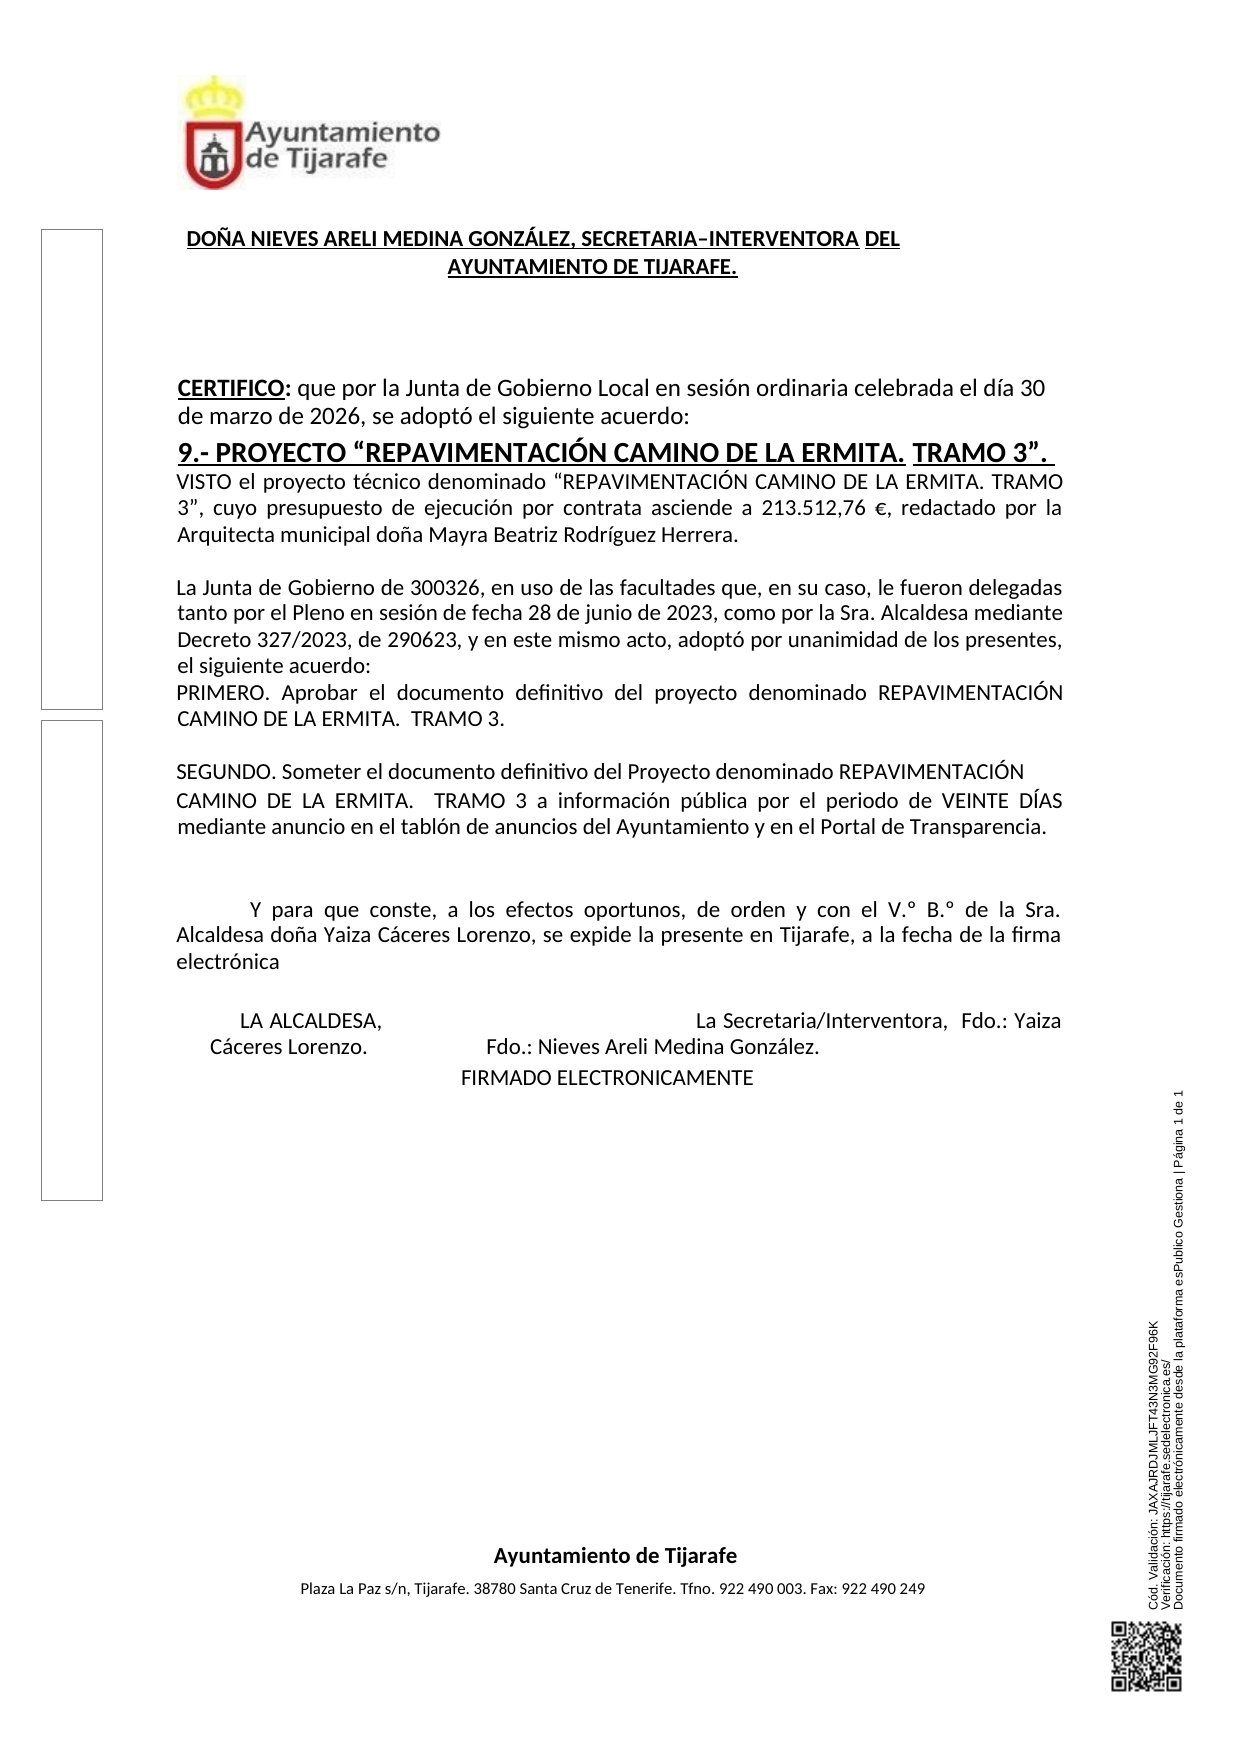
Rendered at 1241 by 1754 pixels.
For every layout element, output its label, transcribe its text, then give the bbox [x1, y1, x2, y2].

text Ayuntamiento de Tijarafe [177, 1542, 1064, 1569]
text SEGUNDO. Someter el documento definitivo del Proyecto denominado REPAVIMENTACIÓN [176, 758, 1064, 784]
text Y para que conste, a los efectos oportunos, de orden y con el V.º B.º de la Sra. Alcaldesa doña Yaiza Cáceres Lorenzo, se expide la presente en Tijarafe, a la fecha de la firma electrónica [176, 896, 1063, 975]
text PRIMERO. Aprobar el documento definitivo del proyecto denominado REPAVIMENTACIÓN CAMINO DE LA ERMITA. TRAMO 3. [176, 679, 1064, 732]
text VISTO el proyecto técnico denominado “REPAVIMENTACIÓN CAMINO DE LA ERMITA. TRAMO 3”, cuyo presupuesto de ejecución por contrata asciende a 213.512,76 €, redactado por la Arquitecta municipal doña Mayra Beatriz Rodríguez Herrera. [176, 469, 1064, 548]
text DOÑA NIEVES ARELI MEDINA GONZÁLEZ, SECRETARIA–INTERVENTORA DEL AYUNTAMIENTO DE TIJARAFE. [186, 224, 1064, 280]
text LA ALCALDESA, La Secretaria/Interventora, Fdo.: Yaiza Cáceres Lorenzo. Fdo.: Nieves Areli Medina González. [210, 1008, 1063, 1060]
text FIRMADO ELECTRONICAMENTE [177, 1063, 1058, 1091]
text 9.- PROYECTO “REPAVIMENTACIÓN CAMINO DE LA ERMITA. TRAMO 3”. [177, 435, 1064, 469]
text CERTIFICO: que por la Junta de Gobierno Local en sesión ordinaria celebrada el día 30 de marzo de 2026, se adoptó el siguiente acuerdo: [178, 373, 1064, 431]
text CAMINO DE LA ERMITA. TRAMO 3 a información pública por el periodo de VEINTE DÍAS mediante anuncio en el tablón de anuncios del Ayuntamiento y en el Portal de Transparencia. [176, 787, 1064, 840]
text Plaza La Paz s/n, Tijarafe. 38780 Santa Cruz de Tenerife. Tfno. 922 490 003. Fax: 922 490 249 [177, 1572, 1058, 1601]
text La Junta de Gobierno de 300326, en uso de las facultades que, en su caso, le fueron delegadas tanto por el Pleno en sesión de fecha 28 de junio de 2023, como por la Sra. Alcaldesa mediante Decreto 327/2023, de 290623, y en este mismo acto, adoptó por unanimidad de los presentes, el siguiente acuerdo: [176, 574, 1064, 679]
